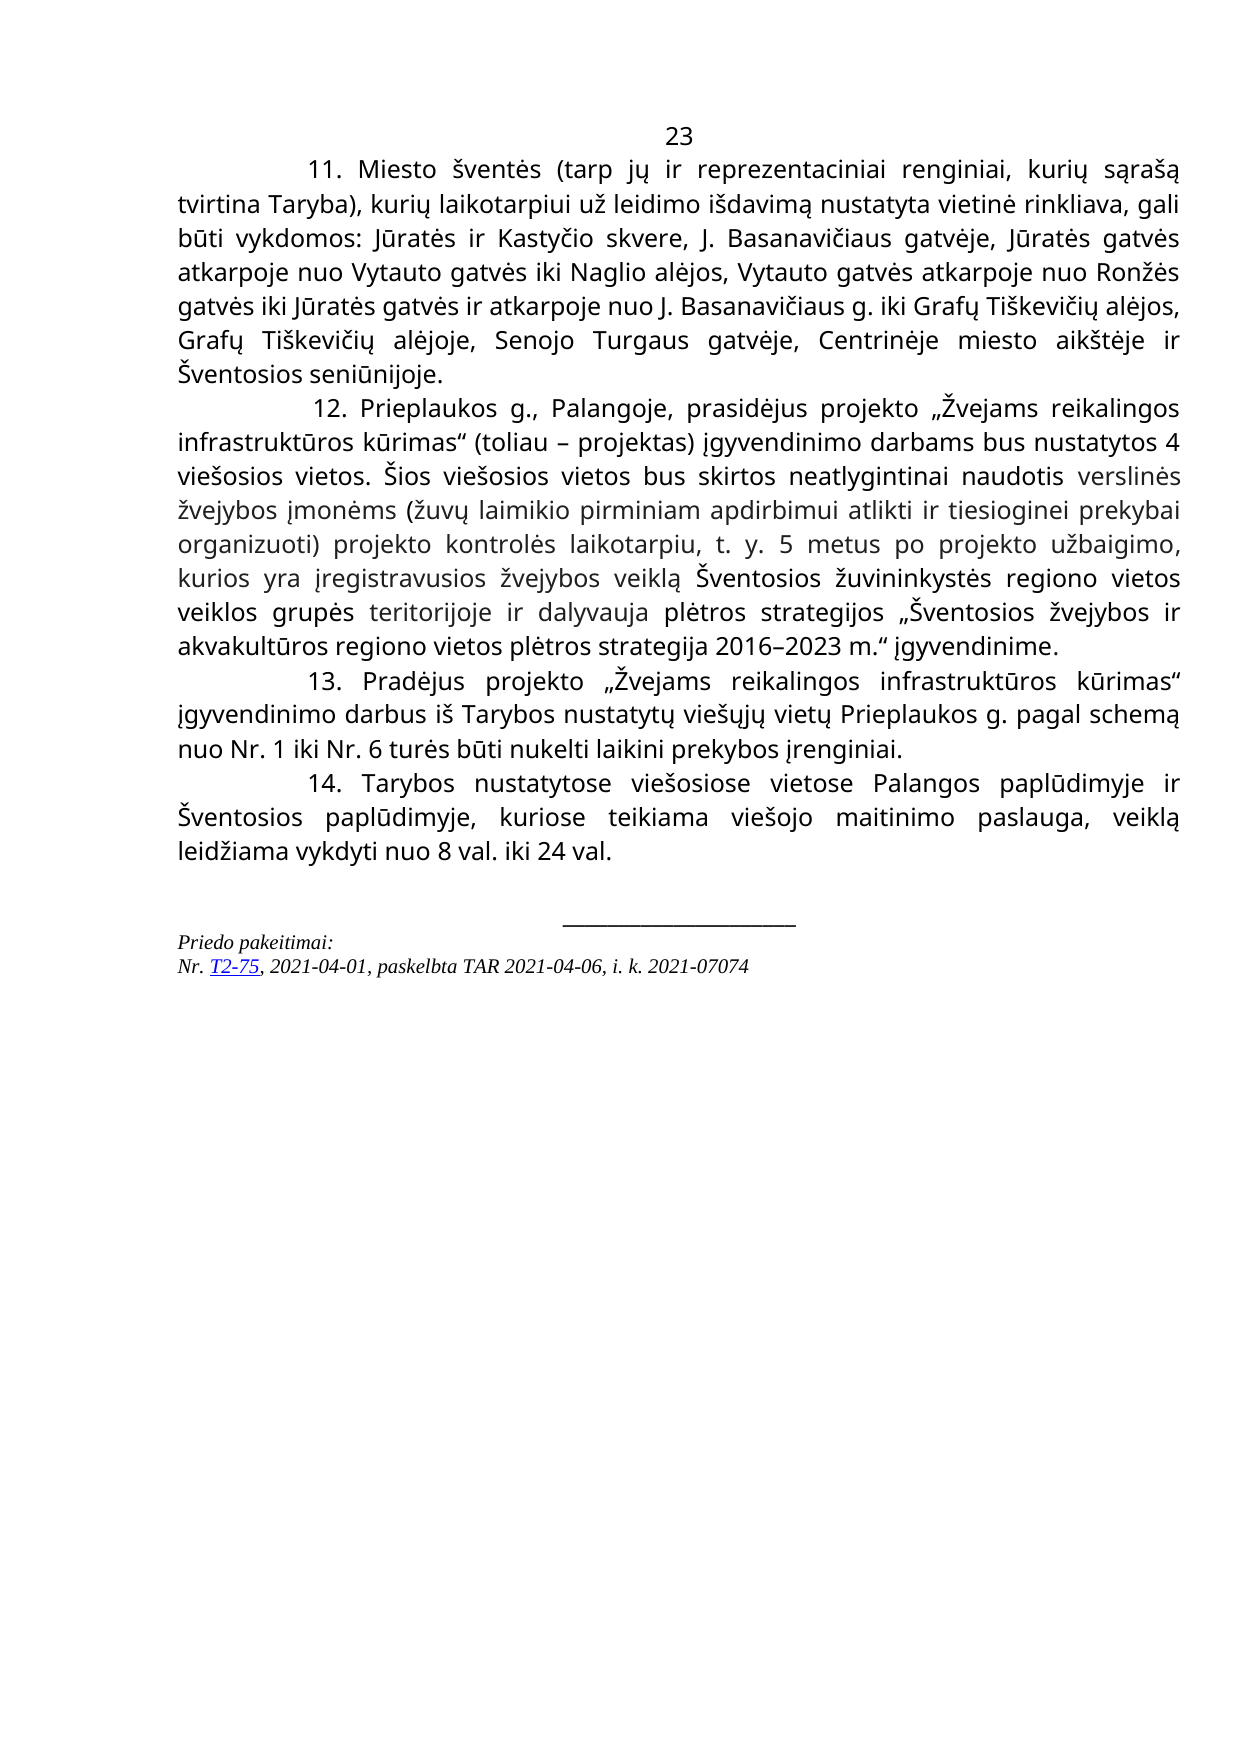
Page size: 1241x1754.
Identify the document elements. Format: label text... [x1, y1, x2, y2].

text 13. Pradėjus projekto „Žvejams reikalingos infrastruktūros kūrimas“ įgyvendinimo darbus iš Tarybos nustatytų viešųjų vietų Prieplaukos g. pagal schemą nuo Nr. 1 iki Nr. 6 turės būti nukelti laikini prekybos įrenginiai. [177, 663, 1181, 765]
text 12. Prieplaukos g., Palangoje, prasidėjus projekto „Žvejams reikalingos infrastruktūros kūrimas“ (toliau – projektas) įgyvendinimo darbams bus nustatytos 4 viešosios vietos. Šios viešosios vietos bus skirtos neatlygintinai naudotis verslinės žvejybos įmonėms (žuvų laimikio pirminiam apdirbimui atlikti ir tiesioginei prekybai organizuoti) projekto kontrolės laikotarpiu, t. y. 5 metus po projekto užbaigimo, kurios yra įregistravusios žvejybos veiklą Šventosios žuvininkystės regiono vietos veiklos grupės teritorijoje ir dalyvauja plėtros strategijos „Šventosios žvejybos ir akvakultūros regiono vietos plėtros strategija 2016–2023 m.“ įgyvendinime. [177, 391, 1181, 663]
text Priedo pakeitimai: [177, 930, 1181, 954]
text _____________________ [177, 896, 1181, 930]
text 14. Tarybos nustatytose viešosiose vietose Palangos paplūdimyje ir Šventosios paplūdimyje, kuriose teikiama viešojo maitinimo paslauga, veiklą leidžiama vykdyti nuo 8 val. iki 24 val. [177, 765, 1181, 867]
text 11. Miesto šventės (tarp jų ir reprezentaciniai renginiai, kurių sąrašą tvirtina Taryba), kurių laikotarpiui už leidimo išdavimą nustatyta vietinė rinkliava, gali būti vykdomos: Jūratės ir Kastyčio skvere, J. Basanavičiaus gatvėje, Jūratės gatvės atkarpoje nuo Vytauto gatvės iki Naglio alėjos, Vytauto gatvės atkarpoje nuo Ronžės gatvės iki Jūratės gatvės ir atkarpoje nuo J. Basanavičiaus g. iki Grafų Tiškevičių alėjos, Grafų Tiškevičių alėjoje, Senojo Turgaus gatvėje, Centrinėje miesto aikštėje ir Šventosios seniūnijoje. [177, 152, 1181, 391]
text Nr. T2-75, 2021-04-01, paskelbta TAR 2021-04-06, i. k. 2021-07074 [177, 954, 1181, 978]
